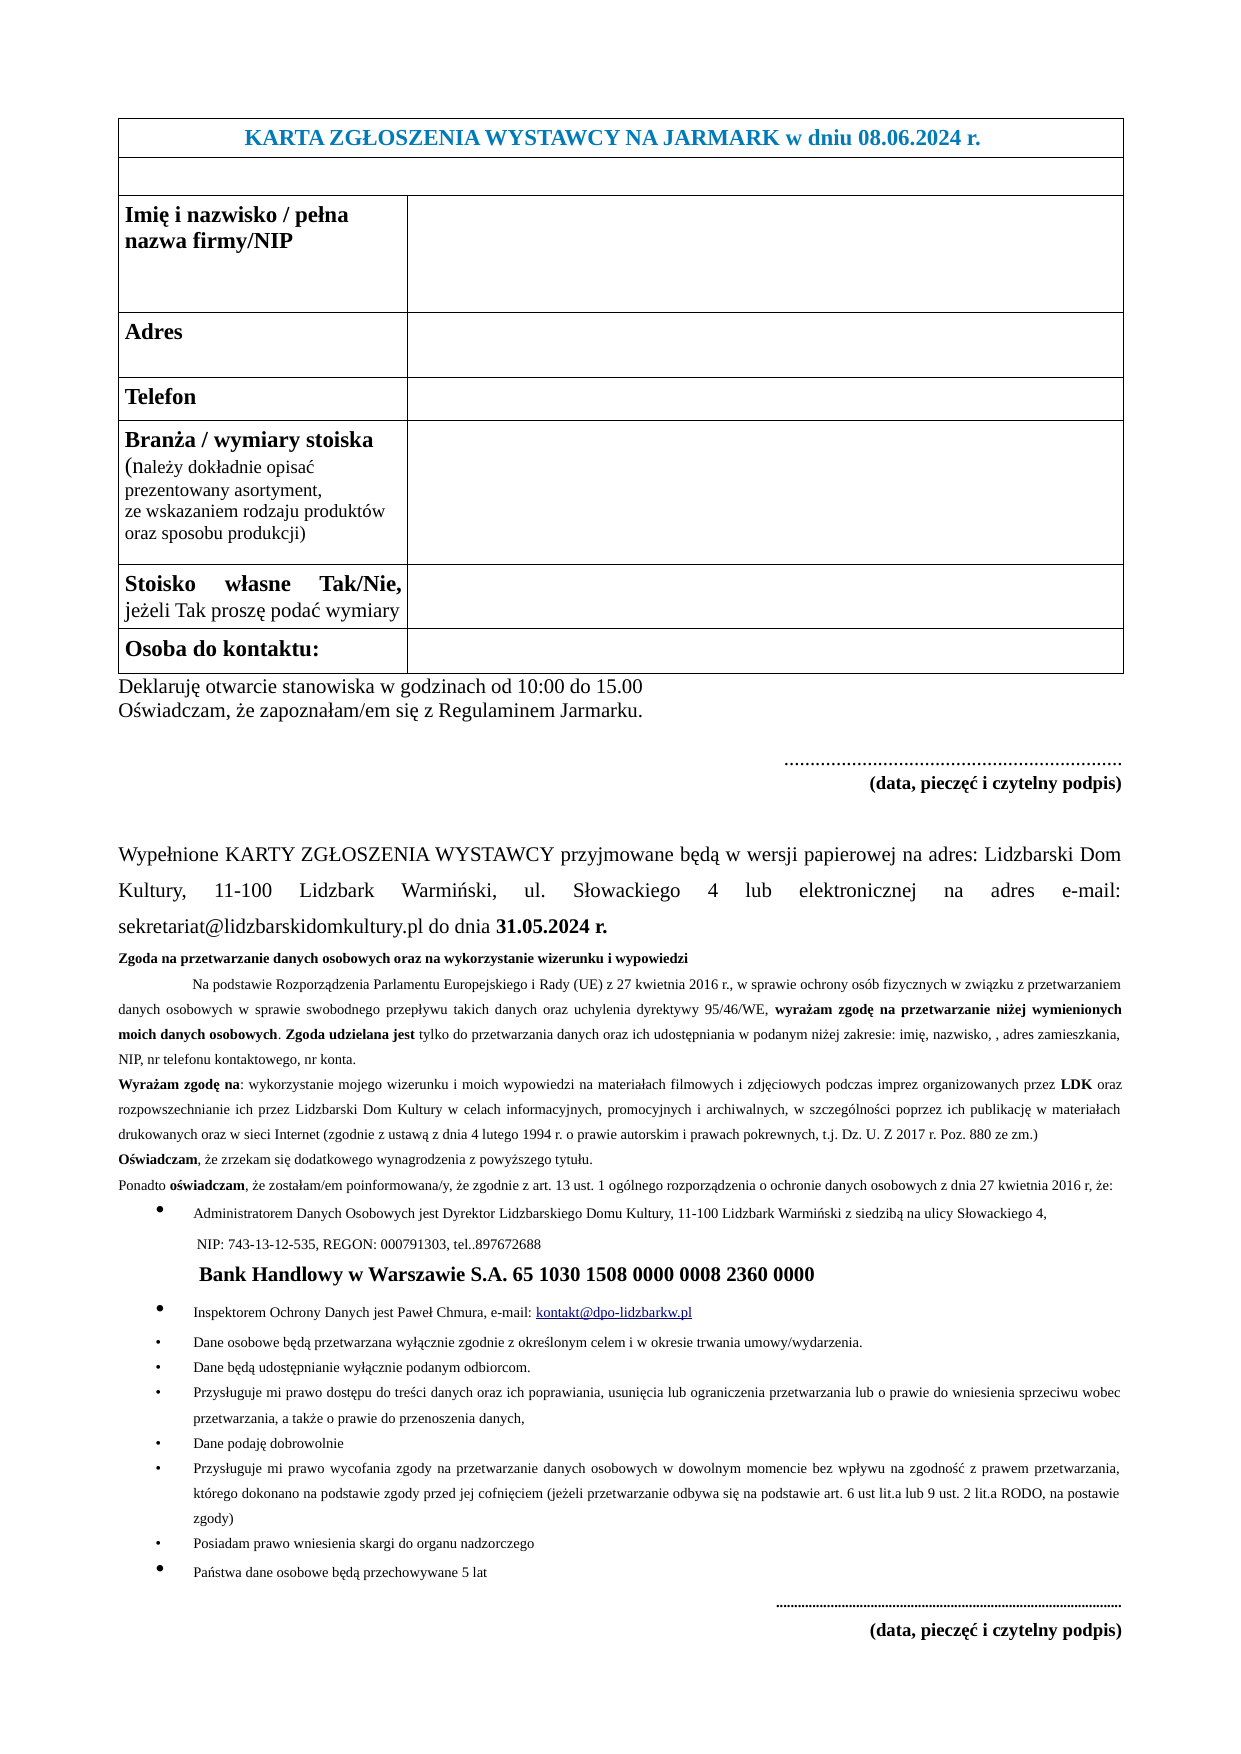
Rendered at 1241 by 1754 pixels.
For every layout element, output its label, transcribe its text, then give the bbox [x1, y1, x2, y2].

text Zgoda na przetwarzanie danych osobowych oraz na wykorzystanie wizerunku i wypowiedzi [118, 950, 1122, 967]
text ............................................................................................... [193, 1594, 1122, 1611]
list Posiadam prawo wniesienia skargi do organu nadzorczego [156, 1535, 1122, 1552]
table_cell Adres [119, 313, 407, 377]
table_cell [408, 196, 1123, 312]
table_cell Telefon [119, 378, 407, 420]
table_cell [408, 313, 1123, 377]
list Państwa dane osobowe będą przechowywane 5 lat [156, 1560, 1122, 1583]
text NIP: 743-13-12-535, REGON: 000791303, tel..897672688 [193, 1235, 1122, 1252]
text (data, pieczęć i czytelny podpis) [118, 770, 1122, 794]
table_cell [119, 158, 1123, 195]
text Wyrażam zgodę na: wykorzystanie mojego wizerunku i moich wypowiedzi na materiałach filmowych i zdjęciowych podczas imprez organizowanych przez LDK oraz rozpowszechnianie ich przez Lidzbarski Dom Kultury w celach informacyjnych, promocyjnych i archiwalnych, w szczególności poprzez ich publikację w materiałach drukowanych oraz w sieci Internet (zgodnie z ustawą z dnia 4 lutego 1994 r. o prawie autorskim i prawach pokrewnych, t.j. Dz. U. Z 2017 r. Poz. 880 ze zm.) [118, 1076, 1122, 1143]
table_cell Imię i nazwisko / pełna nazwa firmy/NIP [119, 196, 407, 312]
text Oświadczam, że zapoznałam/em się z Regulaminem Jarmarku. [118, 698, 1122, 722]
text Oświadczam, że zrzekam się dodatkowego wynagrodzenia z powyższego tytułu. [118, 1151, 1122, 1168]
table_cell Stoisko własne Tak/Nie, jeżeli Tak proszę podać wymiary [119, 565, 407, 628]
list Przysługuje mi prawo wycofania zgody na przetwarzanie danych osobowych w dowolnym momencie bez wpływu na zgodność z prawem przetwarzania, którego dokonano na podstawie zgody przed jej cofnięciem (jeżeli przetwarzanie odbywa się na podstawie art. 6 ust lit.a lub 9 ust. 2 lit.a RODO, na postawie zgody) [156, 1459, 1122, 1527]
text Ponadto oświadczam, że zostałam/em poinformowana/y, że zgodnie z art. 13 ust. 1 ogólnego rozporządzenia o ochronie danych osobowych z dnia 27 kwietnia 2016 r, że: [118, 1176, 1122, 1193]
list Dane będą udostępnianie wyłącznie podanym odbiorcom. [156, 1359, 1122, 1376]
list Administratorem Danych Osobowych jest Dyrektor Lidzbarskiego Domu Kultury, 11-100 Lidzbark Warmiński z siedzibą na ulicy Słowackiego 4, [156, 1201, 1122, 1224]
table_header KARTA ZGŁOSZENIA WYSTAWCY NA JARMARK w dniu 08.06.2024 r. [119, 119, 1123, 156]
table_cell [408, 378, 1123, 420]
text ................................................................. [118, 746, 1122, 770]
text Deklaruję otwarcie stanowiska w godzinach od 10:00 do 15.00 [118, 674, 1122, 698]
text (data, pieczęć i czytelny podpis) [118, 1619, 1122, 1641]
table_cell Osoba do kontaktu: [119, 629, 407, 673]
list Przysługuje mi prawo dostępu do treści danych oraz ich poprawiania, usunięcia lub ograniczenia przetwarzania lub o prawie do wniesienia sprzeciwu wobec przetwarzania, a także o prawie do przenoszenia danych, [156, 1384, 1122, 1426]
text Wypełnione KARTY ZGŁOSZENIA WYSTAWCY przyjmowane będą w wersji papierowej na adres: Lidzbarski Dom Kultury, 11-100 Lidzbark Warmiński, ul. Słowackiego 4 lub elektronicznej na adres e-mail: sekretariat@lidzbarskidomkultury.pl do dnia 31.05.2024 r. [118, 842, 1122, 938]
list Dane podaję dobrowolnie [156, 1434, 1122, 1451]
table_cell Branża / wymiary stoiska (należy dokładnie opisać prezentowany asortyment, ze wskazaniem rodzaju produktów oraz sposobu produkcji) [119, 421, 407, 564]
list Dane osobowe będą przetwarzana wyłącznie zgodnie z określonym celem i w okresie trwania umowy/wydarzenia. [156, 1334, 1122, 1351]
table_cell [408, 421, 1123, 564]
table_cell [408, 629, 1123, 673]
text Na podstawie Rozporządzenia Parlamentu Europejskiego i Rady (UE) z 27 kwietnia 2016 r., w sprawie ochrony osób fizycznych w związku z przetwarzaniem danych osobowych w sprawie swobodnego przepływu takich danych oraz uchylenia dyrektywy 95/46/WE, wyrażam zgodę na przetwarzanie niżej wymienionych moich danych osobowych. Zgoda udzielana jest tylko do przetwarzania danych oraz ich udostępniania w podanym niżej zakresie: imię, nazwisko, , adres zamieszkania, NIP, nr telefonu kontaktowego, nr konta. [118, 975, 1122, 1067]
text Bank Handlowy w Warszawie S.A. 65 1030 1508 0000 0008 2360 0000 [193, 1261, 1122, 1287]
table_cell [408, 565, 1123, 628]
list Inspektorem Ochrony Danych jest Paweł Chmura, e-mail: kontakt@dpo-lidzbarkw.pl [156, 1300, 1122, 1323]
